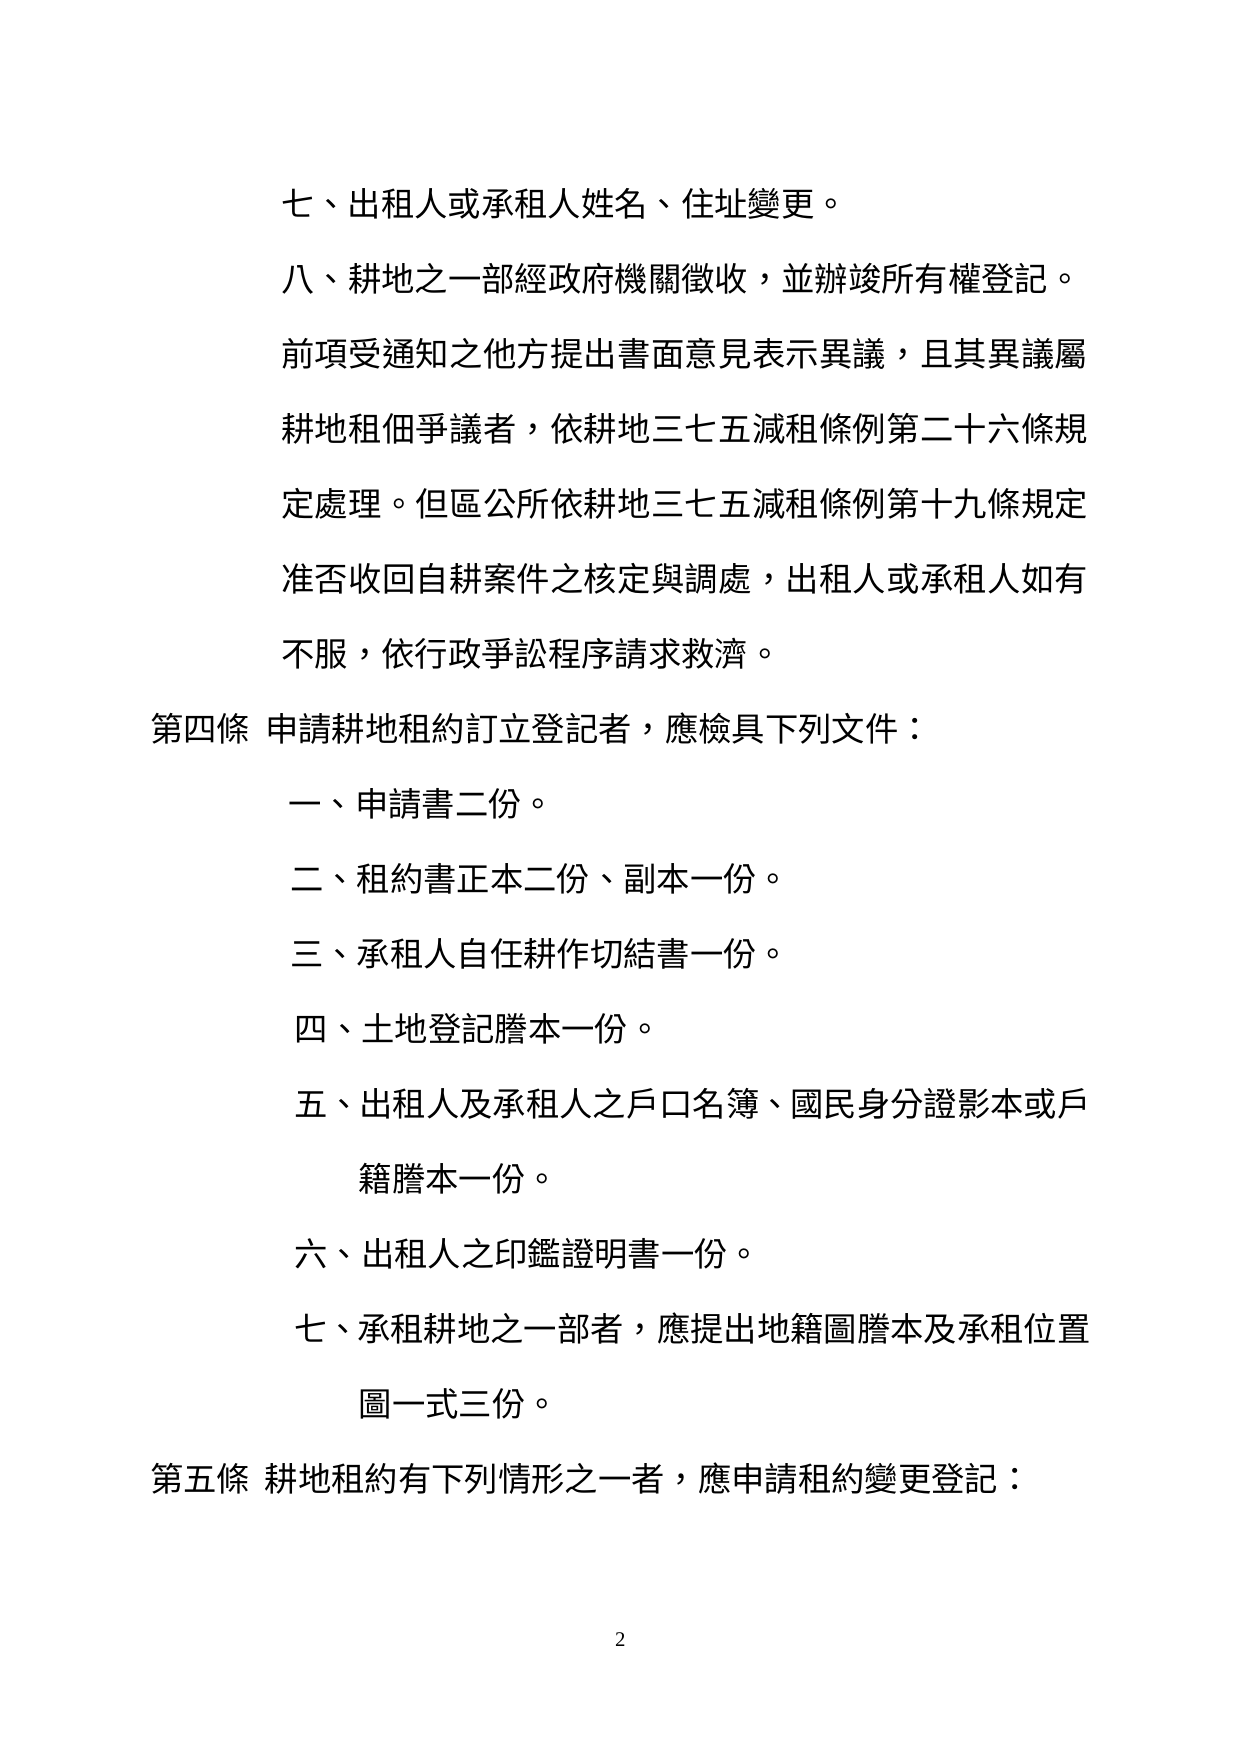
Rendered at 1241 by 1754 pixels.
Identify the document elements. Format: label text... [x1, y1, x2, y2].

text 一、申請書二份。 [179, 764, 1090, 839]
text 前項受通知之他方提出書面意見表示異議，且其異議屬耕地租佃爭議者，依耕地三七五減租條例第二十六條規定處理。但區公所依耕地三七五減租條例第十九條規定准否收回自耕案件之核定與調處，出租人或承租人如有不服，依行政爭訟程序請求救濟。 [281, 314, 1090, 689]
text 二、租約書正本二份、副本一份。 [183, 839, 1090, 914]
text 六、出租人之印鑑證明書一份。 [183, 1214, 1090, 1289]
text 七、承租耕地之一部者，應提出地籍圖謄本及承租位置圖一式三份。 [294, 1289, 1090, 1439]
text 三、承租人自任耕作切結書一份。 [183, 914, 1090, 989]
text 第四條 申請耕地租約訂立登記者，應檢具下列文件： [150, 689, 1090, 764]
text 八、耕地之一部經政府機關徵收，並辦竣所有權登記。 [281, 239, 1090, 314]
text 五、出租人及承租人之戶口名簿、國民身分證影本或戶籍謄本一份。 [294, 1064, 1090, 1214]
text 四、土地登記謄本一份。 [294, 989, 1090, 1064]
text 七、出租人或承租人姓名、住址變更。 [175, 164, 1090, 239]
text 第五條 耕地租約有下列情形之一者，應申請租約變更登記： [150, 1439, 1090, 1514]
